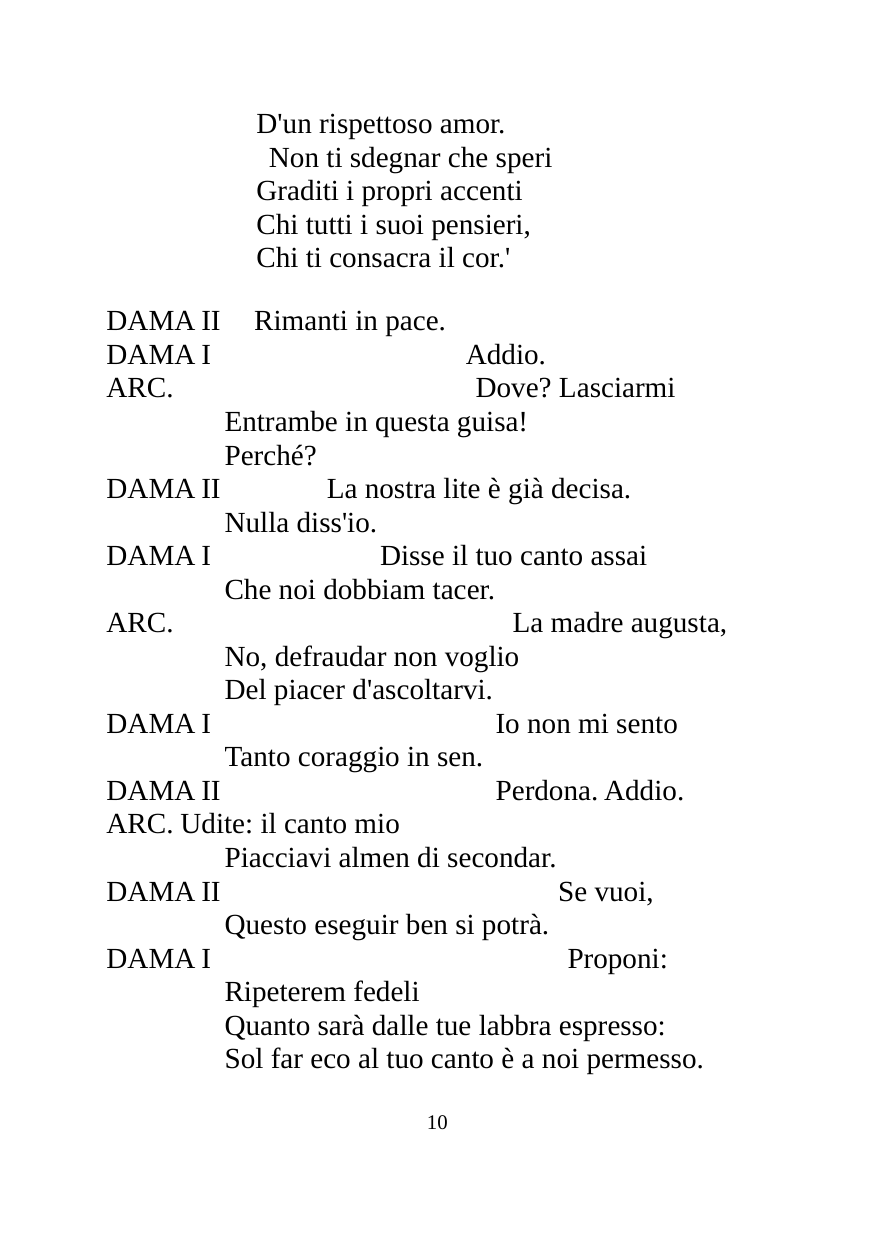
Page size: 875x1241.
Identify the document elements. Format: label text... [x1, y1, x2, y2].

text Entrambe in questa guisa! [106, 404, 768, 438]
text Che noi dobbiam tacer. [106, 572, 768, 605]
text Ripeterem fedeli [106, 974, 768, 1008]
text DAMA I Disse il tuo canto assai [106, 538, 768, 572]
text ARC. Udite: il canto mio [106, 807, 768, 840]
text DAMA II Perdona. Addio. [106, 773, 768, 807]
text Chi ti consacra il cor.' [256, 240, 768, 274]
text No, defraudar non voglio [106, 639, 768, 672]
text Quanto sarà dalle tue labbra espresso: [106, 1008, 768, 1041]
text Chi tutti i suoi pensieri, [256, 207, 768, 240]
text Questo eseguir ben si potrà. [106, 907, 768, 941]
text D'un rispettoso amor. [256, 106, 768, 140]
text DAMA I Addio. [106, 337, 768, 371]
text Perché? [106, 438, 768, 471]
text Del piacer d'ascoltarvi. [106, 672, 768, 706]
text DAMA II Rimanti in pace. [106, 303, 768, 337]
text Sol far eco al tuo canto è a noi permesso. [106, 1041, 768, 1075]
text DAMA II Se vuoi, [106, 874, 768, 907]
text ARC. Dove? Lasciarmi [106, 371, 768, 404]
text ARC. La madre augusta, [106, 605, 768, 639]
text Piacciavi almen di secondar. [106, 840, 768, 874]
text Nulla diss'io. [106, 505, 768, 538]
text DAMA I Io non mi sento [106, 706, 768, 739]
text DAMA I Proponi: [106, 941, 768, 974]
text Graditi i propri accenti [256, 173, 768, 207]
text Tanto coraggio in sen. [106, 739, 768, 773]
text DAMA II La nostra lite è già decisa. [106, 471, 768, 505]
text Non ti sdegnar che speri [269, 140, 768, 173]
